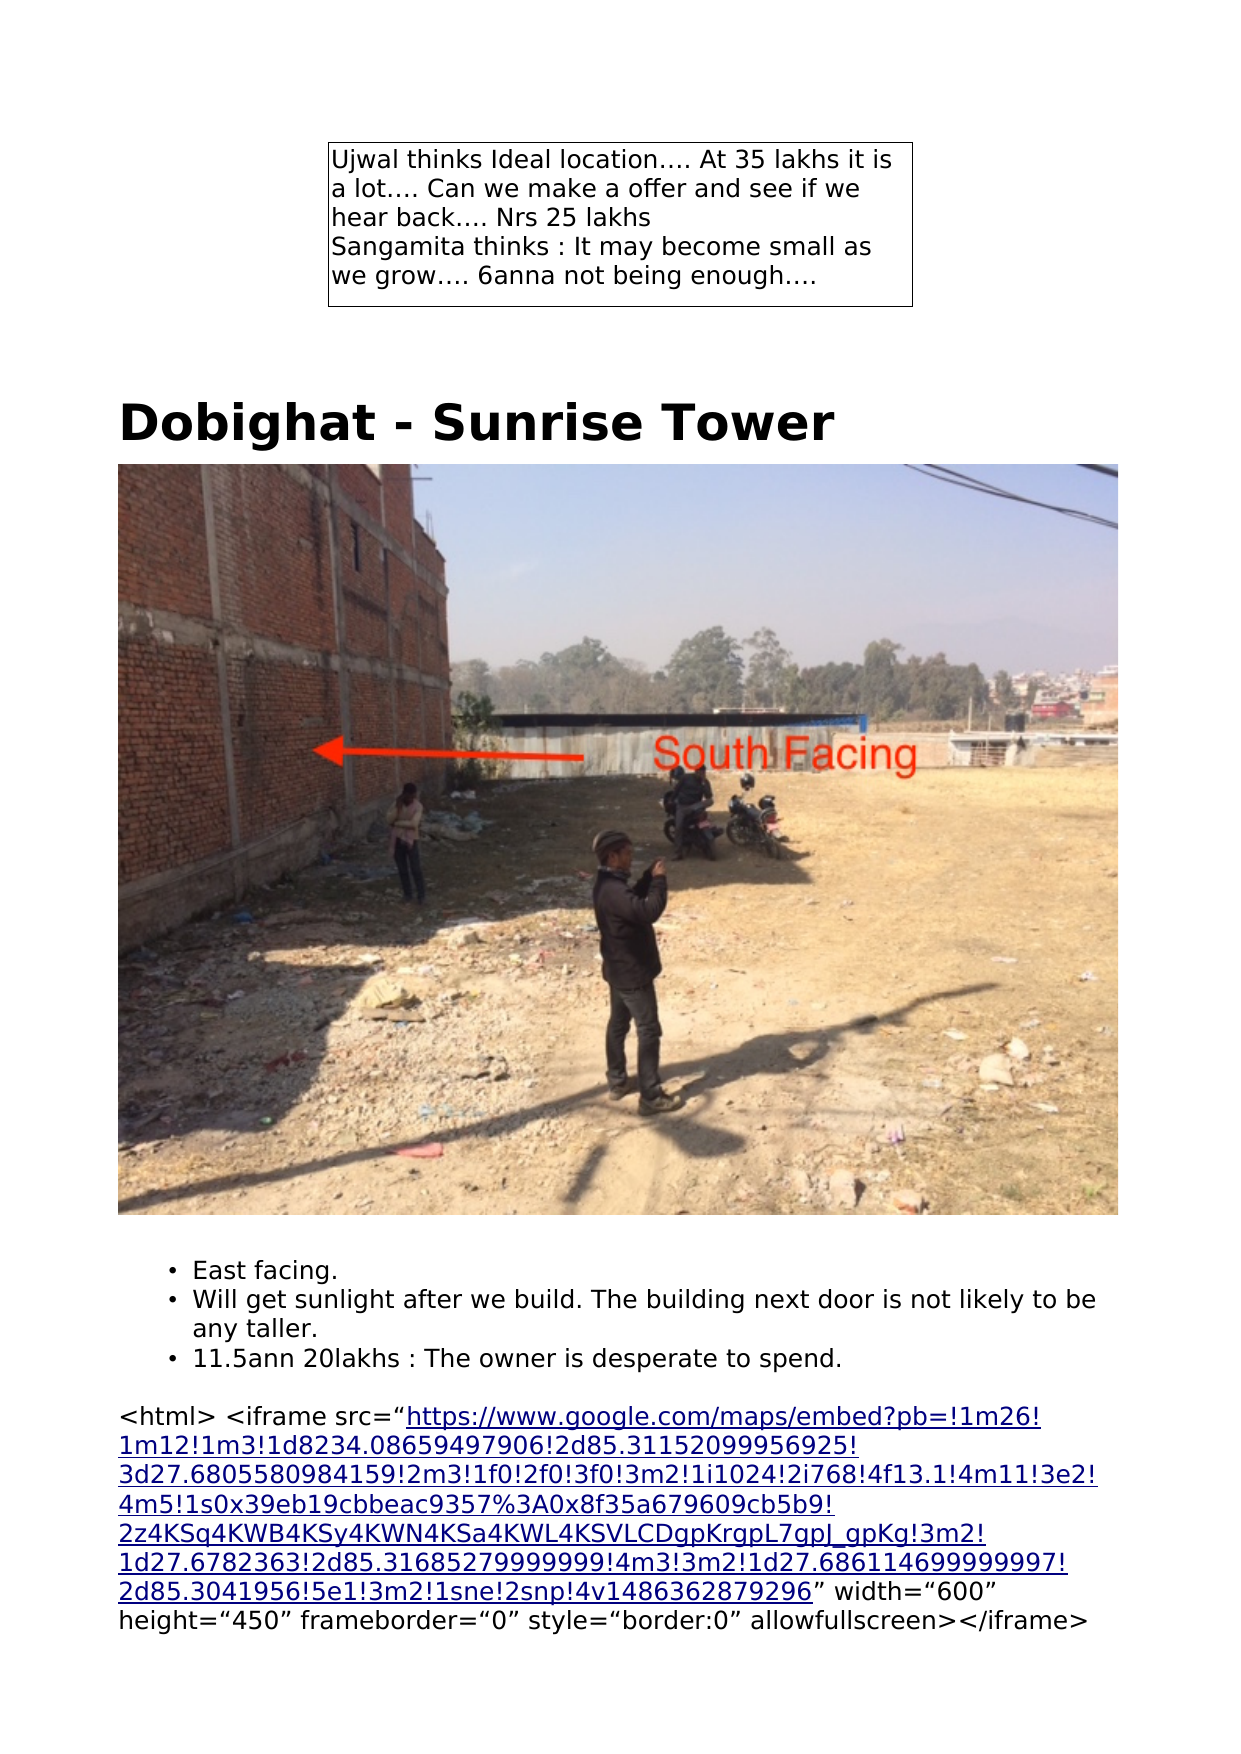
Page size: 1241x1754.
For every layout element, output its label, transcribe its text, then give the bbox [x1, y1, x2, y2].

list 11.5ann 20lakhs : The owner is desperate to spend. [177, 1344, 1122, 1373]
text <html> <iframe src=“https://www.google.com/maps/embed?pb=!1m26!1m12!1m3!1d8234.08659497906!2d85.31152099956925!3d27.6805580984159!2m3!1f0!2f0!3f0!3m2!1i1024!2i768!4f13.1!4m11!3e2!4m5!1s0x39eb19cbbeac9357%3A0x8f35a679609cb5b9!2z4KSq4KWB4KSy4KWN4KSa4KWL4KSVLCDgpKrgpL7gpJ_gpKg!3m2!1d27.6782363!2d85.31685279999999!4m3!3m2!1d27.686114699999997!2d85.3041956!5e1!3m2!1sne!2snp!4v1486362879296” width=“600” height=“450” frameborder=“0” style=“border:0” allowfullscreen></iframe> [118, 1402, 1122, 1636]
picture [118, 464, 1119, 1215]
list East facing. [177, 1256, 1122, 1285]
table_header Ujwal thinks Ideal location…. At 35 lakhs it is a lot…. Can we make a offer and see if we hear back…. Nrs 25 lakhs Sangamita thinks : It may become small as we grow…. 6anna not being enough…. [329, 143, 912, 306]
list Will get sunlight after we build. The building next door is not likely to be any taller. [177, 1285, 1122, 1344]
subtitle Dobighat - Sunrise Tower [118, 393, 1122, 452]
